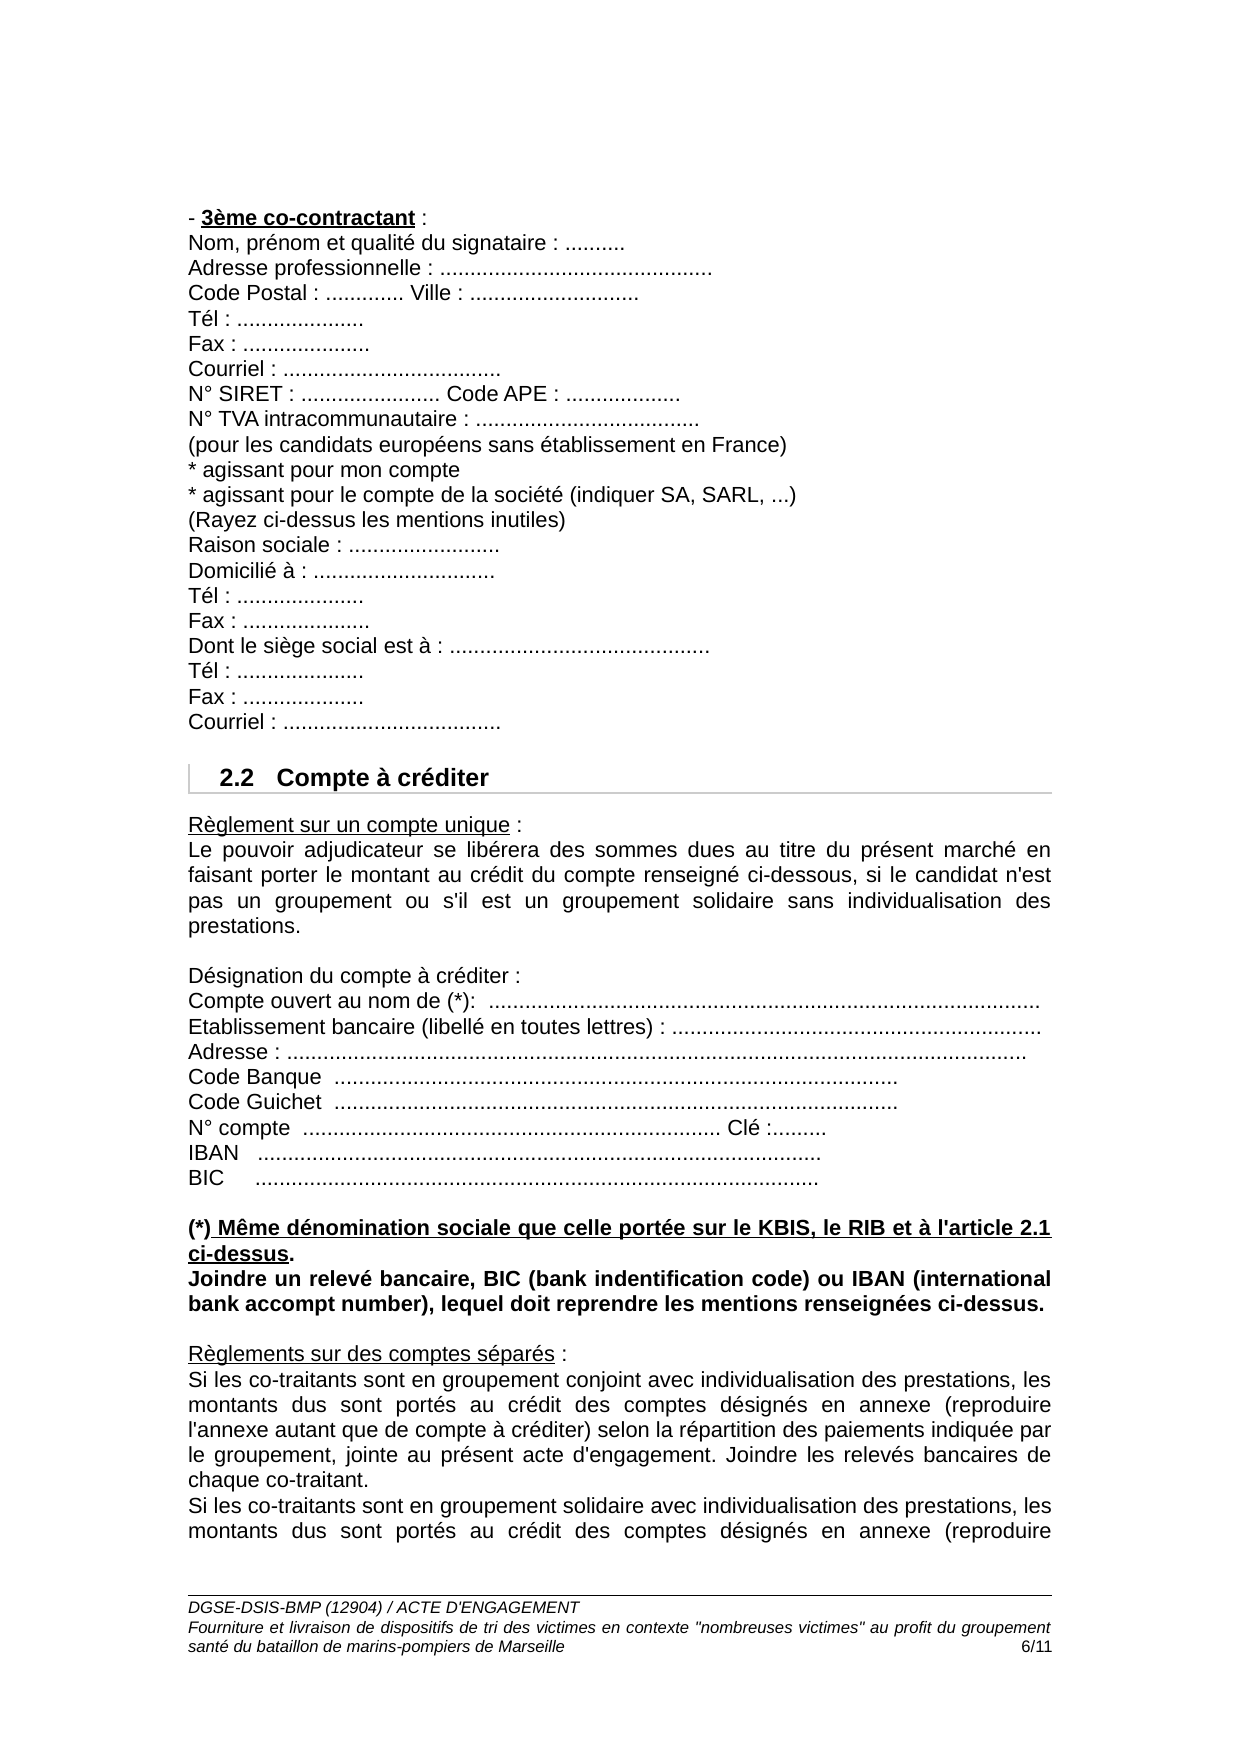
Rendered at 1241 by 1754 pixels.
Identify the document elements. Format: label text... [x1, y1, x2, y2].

text * agissant pour mon compte [188, 457, 1052, 482]
text Domicilié à : .............................. [188, 557, 1052, 583]
text (*) Même dénomination sociale que celle portée sur le KBIS, le RIB et à l'article 2.1 ci-dessus. [188, 1215, 1052, 1266]
text Tél : ..................... [188, 305, 1052, 331]
text Règlements sur des comptes séparés : [188, 1341, 1052, 1367]
text N° SIRET : ....................... Code APE : ................... [188, 381, 1052, 406]
text Tél : ..................... [188, 583, 1052, 608]
text (pour les candidats européens sans établissement en France) [188, 431, 1052, 457]
text IBAN ............................................................................................. [188, 1140, 1052, 1165]
text Etablissement bancaire (libellé en toutes lettres) : ............................................................. [188, 1014, 1052, 1039]
text BIC ............................................................................................. [188, 1165, 1052, 1190]
text Si les co-traitants sont en groupement solidaire avec individualisation des prestations, les montants dus sont portés au crédit des comptes désignés en annexe (reproduire [188, 1493, 1052, 1543]
text * agissant pour le compte de la société (indiquer SA, SARL, ...) [188, 482, 1052, 507]
text Si les co-traitants sont en groupement conjoint avec individualisation des prestations, les montants dus sont portés au crédit des comptes désignés en annexe (reproduire l'annexe autant que de compte à créditer) selon la répartition des paiements indiquée par le groupement, jointe au présent acte d'engagement. Joindre les relevés bancaires de chaque co-traitant. [188, 1367, 1052, 1493]
text Fax : .................... [188, 683, 1052, 709]
text - 3ème co-contractant : [188, 204, 1052, 230]
text (Rayez ci-dessus les mentions inutiles) [188, 507, 1052, 532]
text Règlement sur un compte unique : [188, 812, 1052, 837]
text N° TVA intracommunautaire : ..................................... [188, 406, 1052, 431]
text Compte ouvert au nom de (*): ........................................................................................... [188, 988, 1052, 1014]
text Raison sociale : ......................... [188, 532, 1052, 557]
text Tél : ..................... [188, 658, 1052, 683]
text Courriel : .................................... [188, 356, 1052, 381]
text Fax : ..................... [188, 608, 1052, 633]
text Dont le siège social est à : ........................................... [188, 633, 1052, 658]
text Code Banque ............................................................................................. [188, 1064, 1052, 1089]
text Adresse professionnelle : ............................................. [188, 255, 1052, 280]
text Code Guichet ............................................................................................. [188, 1089, 1052, 1114]
text N° compte ..................................................................... Clé :......... [188, 1114, 1052, 1140]
subtitle Compte à créditer [188, 763, 1052, 792]
text Le pouvoir adjudicateur se libérera des sommes dues au titre du présent marché en faisant porter le montant au crédit du compte renseigné ci-dessous, si le candidat n'est pas un groupement ou s'il est un groupement solidaire sans individualisation des prestations. [188, 837, 1052, 938]
text Code Postal : ............. Ville : ............................ [188, 280, 1052, 305]
text Joindre un relevé bancaire, BIC (bank indentification code) ou IBAN (international bank accompt number), lequel doit reprendre les mentions renseignées ci-dessus. [188, 1266, 1052, 1316]
text Fax : ..................... [188, 331, 1052, 356]
text Courriel : .................................... [188, 709, 1052, 734]
text Nom, prénom et qualité du signataire : .......... [188, 230, 1052, 255]
text Désignation du compte à créditer : [188, 963, 1052, 988]
text Adresse : .......................................................................................................................... [188, 1039, 1052, 1064]
